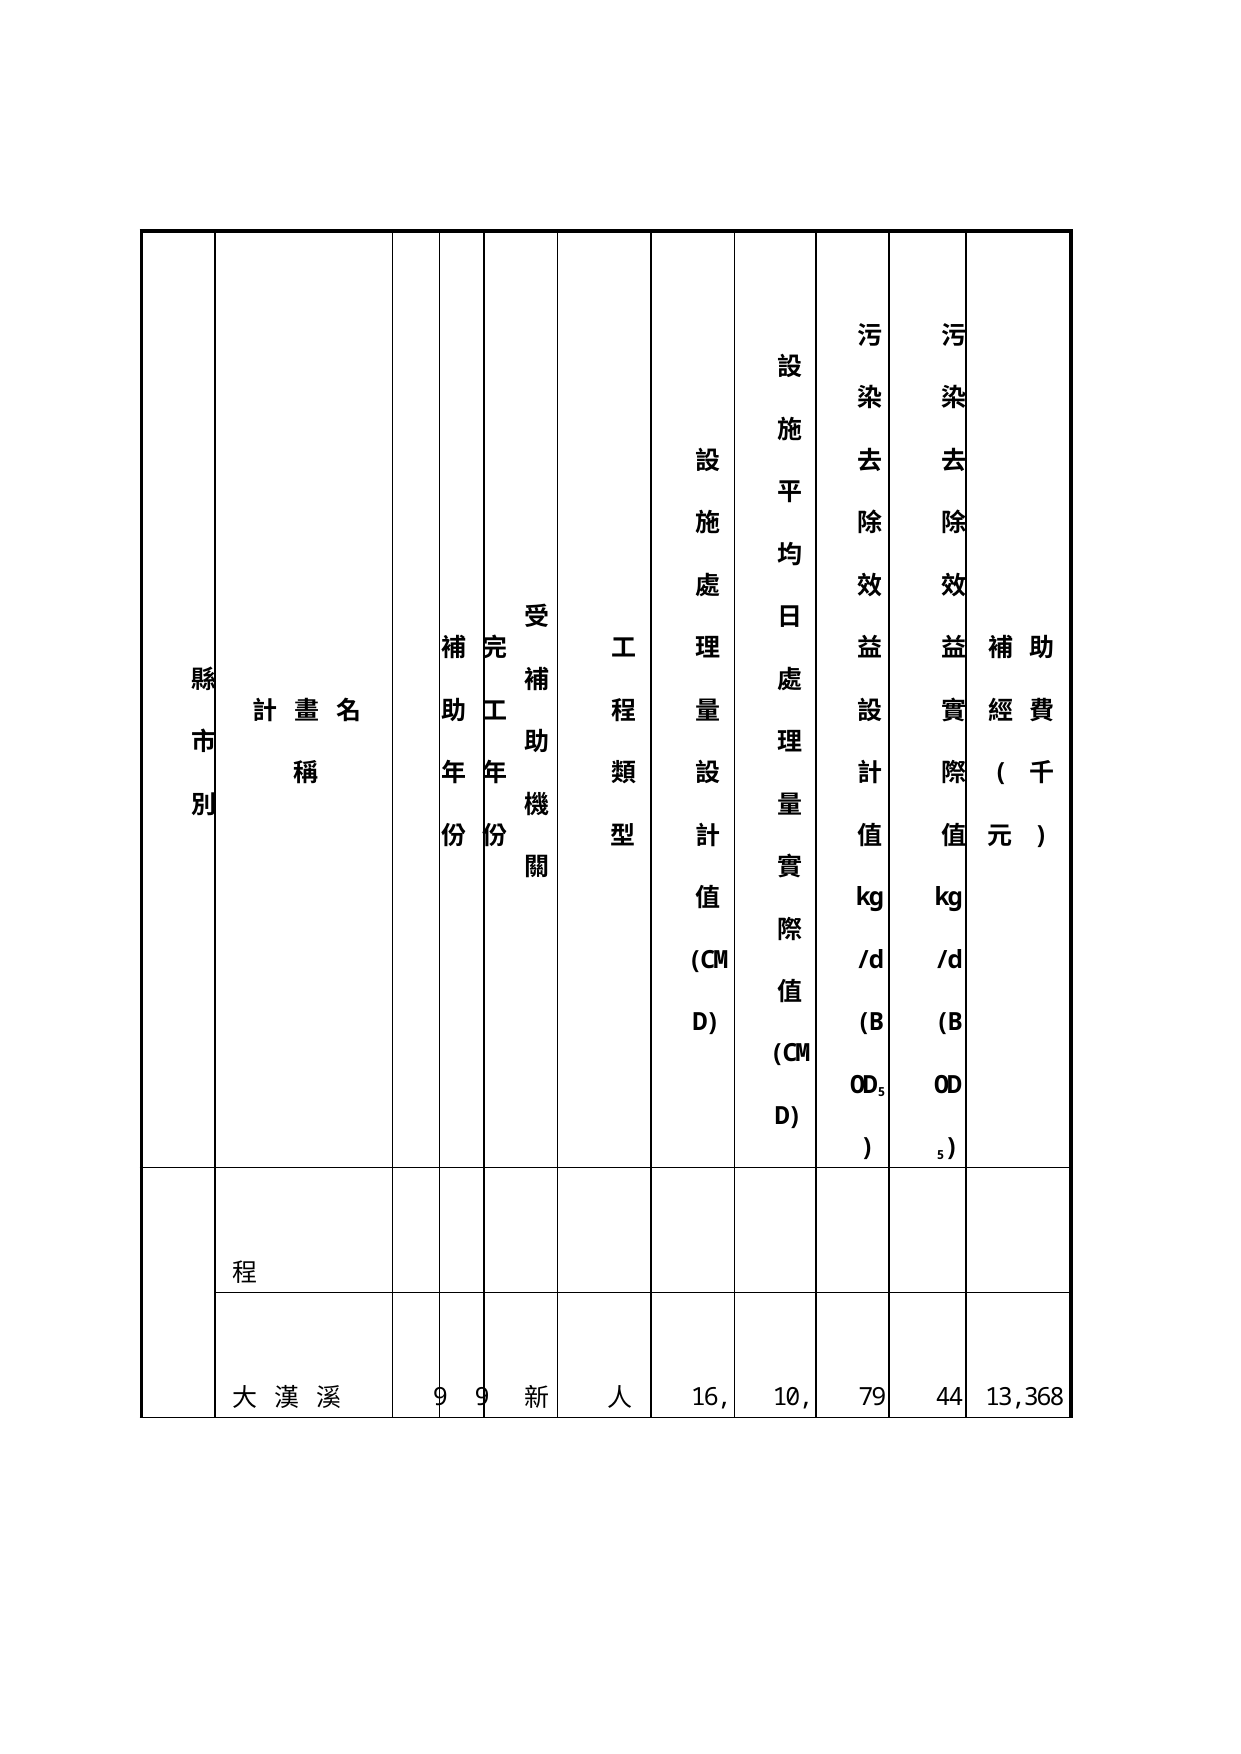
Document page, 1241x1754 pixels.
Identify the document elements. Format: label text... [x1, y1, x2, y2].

table_cell [890, 1168, 965, 1292]
table_cell 人 [558, 1293, 650, 1417]
table_header 污染去除效益實際值kg/d (BOD5) [890, 233, 965, 1167]
table_cell 97 [393, 1168, 439, 1292]
table_header 補助經費(千元) [967, 233, 1069, 1167]
table_cell [652, 1168, 734, 1292]
table_cell 99 [440, 1293, 483, 1417]
table_cell 新北市環保局 [485, 1293, 557, 1417]
table_header 縣市別 [143, 233, 214, 1167]
table_cell 13,368 [967, 1293, 1069, 1417]
table_cell 新北市環保局 [485, 1168, 557, 1292]
table_header 補助年份 [393, 233, 439, 1167]
table_header 完工年份 [440, 233, 483, 1167]
table_cell [143, 1168, 214, 1417]
table_cell [558, 1168, 650, 1292]
table_header 污染去除效益設計值kg/d (BOD5) [817, 233, 888, 1167]
table_header 計畫名稱 [216, 233, 392, 1167]
table_cell [967, 1168, 1069, 1292]
table_cell [735, 1168, 815, 1292]
table_cell 99 [478, 1389, 483, 1397]
table_cell 10, [735, 1293, 815, 1417]
table_cell 大漢溪 [216, 1293, 392, 1417]
table_header 設施平均日處理量實際值(CMD) [735, 233, 815, 1167]
table_cell 44 [890, 1293, 965, 1417]
table_cell 97 [393, 1293, 439, 1417]
table_header 受補助機關 [485, 233, 557, 1167]
table_cell 16, [652, 1293, 734, 1417]
table_header 設施處理量設計值(CMD) [652, 233, 734, 1167]
table_cell [817, 1168, 888, 1292]
table_cell 79 [817, 1293, 888, 1417]
table_cell 99 [440, 1168, 483, 1292]
table_header 工程類型 [558, 233, 650, 1167]
table_cell 程 [216, 1168, 392, 1292]
